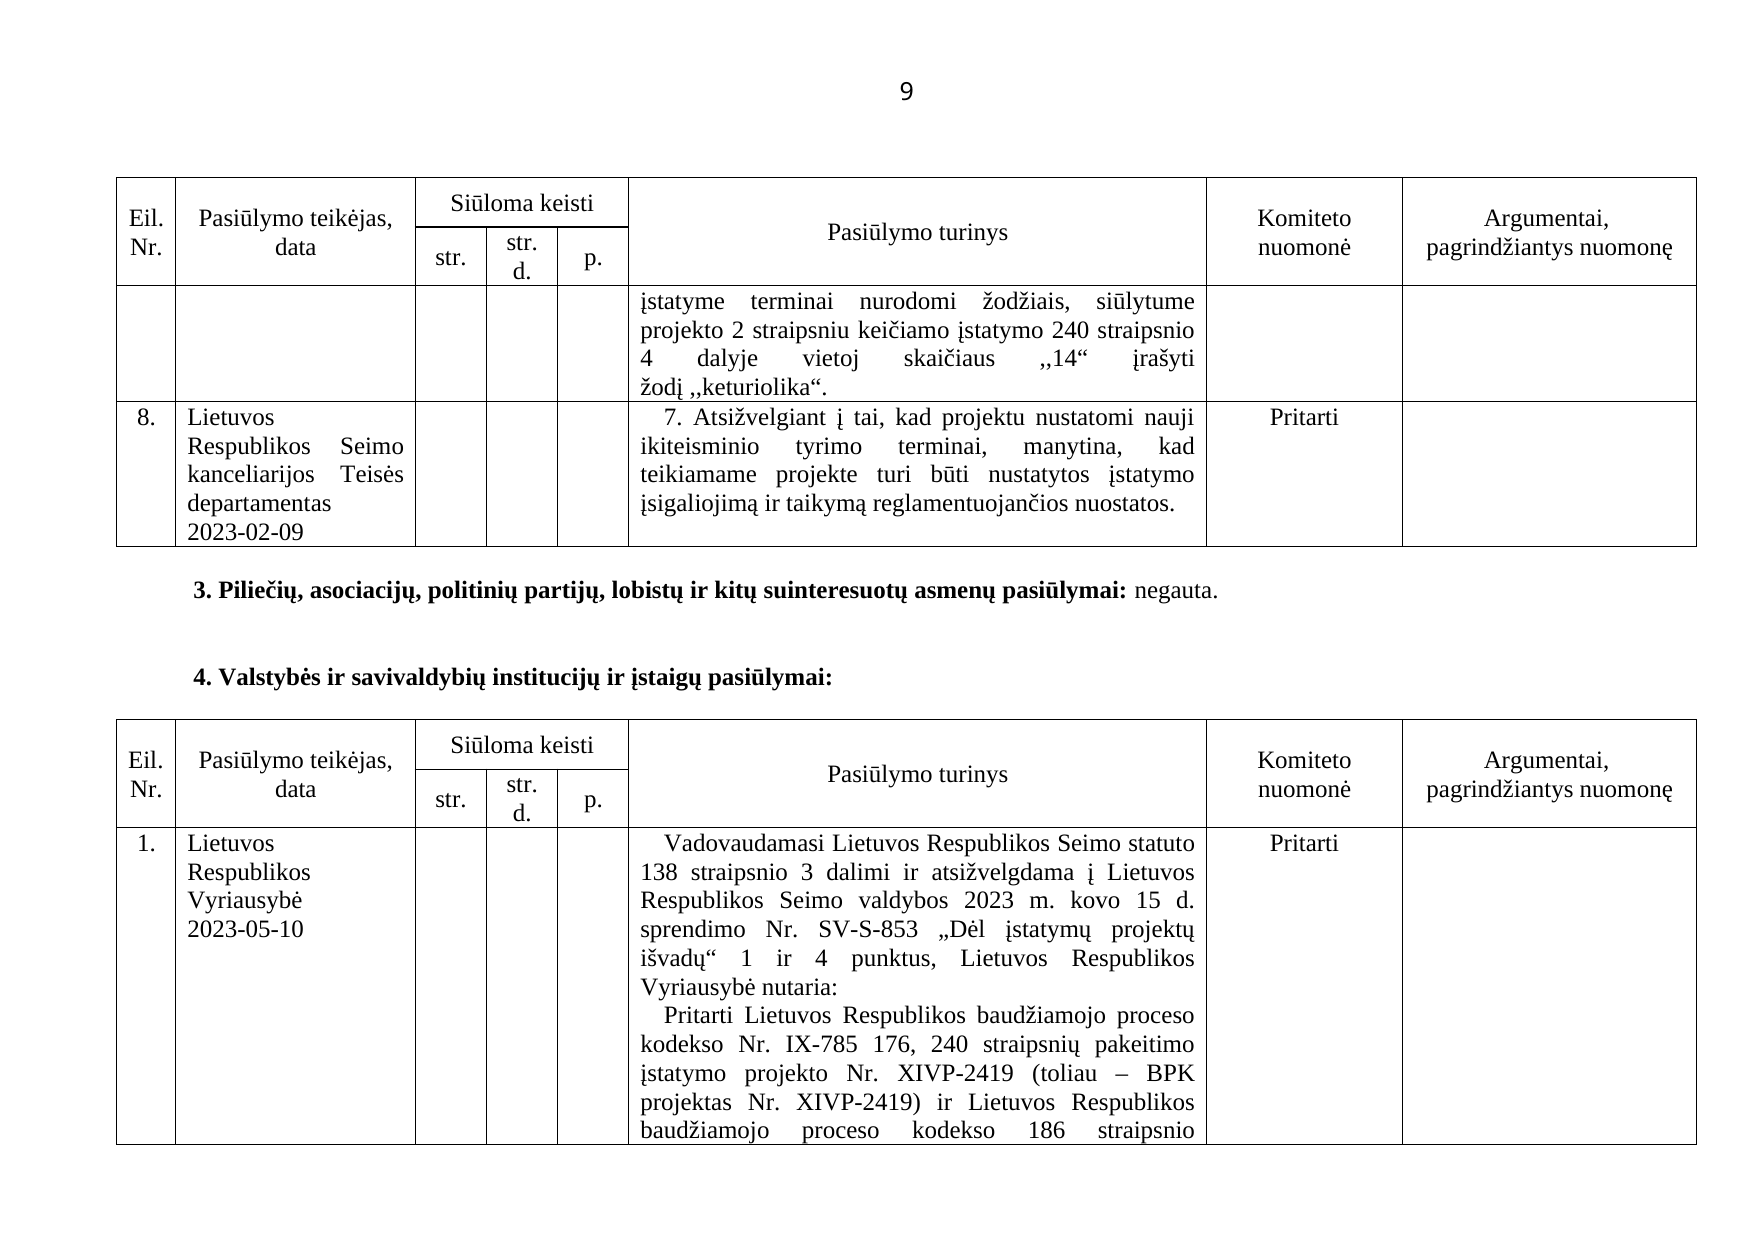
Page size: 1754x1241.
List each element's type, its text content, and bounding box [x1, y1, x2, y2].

table_header Komiteto nuomonė [1207, 178, 1402, 285]
table_cell p. [558, 770, 628, 827]
table_header Komiteto nuomonė [1207, 720, 1402, 827]
table_cell [558, 828, 628, 1144]
table_cell [1207, 286, 1402, 401]
table_cell įstatyme terminai nurodomi žodžiais, siūlytume projekto 2 straipsniu keičiamo įstatymo 240 straipsnio 4 dalyje vietoj skaičiaus ,,14“ įrašyti žodį ,,keturiolika“. [629, 286, 1206, 401]
table_cell [176, 286, 415, 401]
table_header Pasiūlymo teikėjas, data [176, 720, 415, 827]
table_cell [1403, 402, 1696, 546]
table_header Siūloma keisti [416, 178, 628, 226]
table_cell 8. [117, 402, 175, 546]
subtitle 3. Piliečių, asociacijų, politinių partijų, lobistų ir kitų suinteresuotų asmenų pasiūlymai: negauta. [118, 576, 1695, 604]
table_cell p. [558, 228, 628, 285]
table_cell [487, 402, 557, 546]
table_header Pasiūlymo teikėjas, data [176, 178, 415, 285]
table_cell [416, 286, 486, 401]
table_cell str. [416, 228, 486, 285]
table_cell [487, 828, 557, 1144]
table_cell Pritarti [1207, 402, 1402, 546]
table_header Argumentai, pagrindžiantys nuomonę [1403, 720, 1696, 827]
table_header Eil. Nr. [117, 178, 175, 285]
table_cell str. d. [487, 770, 557, 827]
table_header Argumentai, pagrindžiantys nuomonę [1403, 178, 1696, 285]
table_header Pasiūlymo turinys [629, 720, 1206, 827]
table_cell [487, 286, 557, 401]
table_header Siūloma keisti [416, 720, 628, 768]
table_cell [558, 402, 628, 546]
table_cell str. d. [487, 228, 557, 285]
table_cell 7. Atsižvelgiant į tai, kad projektu nustatomi nauji ikiteisminio tyrimo terminai, manytina, kad teikiamame projekte turi būti nustatytos įstatymo įsigaliojimą ir taikymą reglamentuojančios nuostatos. [629, 402, 1206, 546]
table_cell Pritarti [1207, 828, 1402, 1144]
table_cell [416, 402, 486, 546]
table_cell Lietuvos Respublikos Seimo kanceliarijos Teisės departamentas 2023-02-09 [176, 402, 415, 546]
table_cell [558, 286, 628, 401]
table_header Eil. Nr. [117, 720, 175, 827]
table_cell [1403, 828, 1696, 1144]
table_header Pasiūlymo turinys [629, 178, 1206, 285]
table_cell [117, 286, 175, 401]
table_cell str. [416, 770, 486, 827]
table_cell 1. [117, 828, 175, 1144]
table_cell [416, 828, 486, 1144]
table_cell Lietuvos Respublikos Vyriausybė 2023-05-10 [176, 828, 415, 1144]
table_cell Vadovaudamasi Lietuvos Respublikos Seimo statuto 138 straipsnio 3 dalimi ir atsižvelgdama į Lietuvos Respublikos Seimo valdybos 2023 m. kovo 15 d. sprendimo Nr. SV-S-853 „Dėl įstatymų projektų išvadų“ 1 ir 4 punktus, Lietuvos Respublikos Vyriausybė nutaria: Pritarti Lietuvos Respublikos baudžiamojo proceso kodekso Nr. IX-785 176, 240 straipsnių pakeitimo įstatymo projekto Nr. XIVP-2419 (toliau – BPK projektas Nr. XIVP-2419) ir Lietuvos Respublikos baudžiamojo proceso kodekso 186 straipsnio [629, 828, 1206, 1144]
table_cell [1403, 286, 1696, 401]
subtitle 4. Valstybės ir savivaldybių institucijų ir įstaigų pasiūlymai: [118, 662, 1695, 691]
